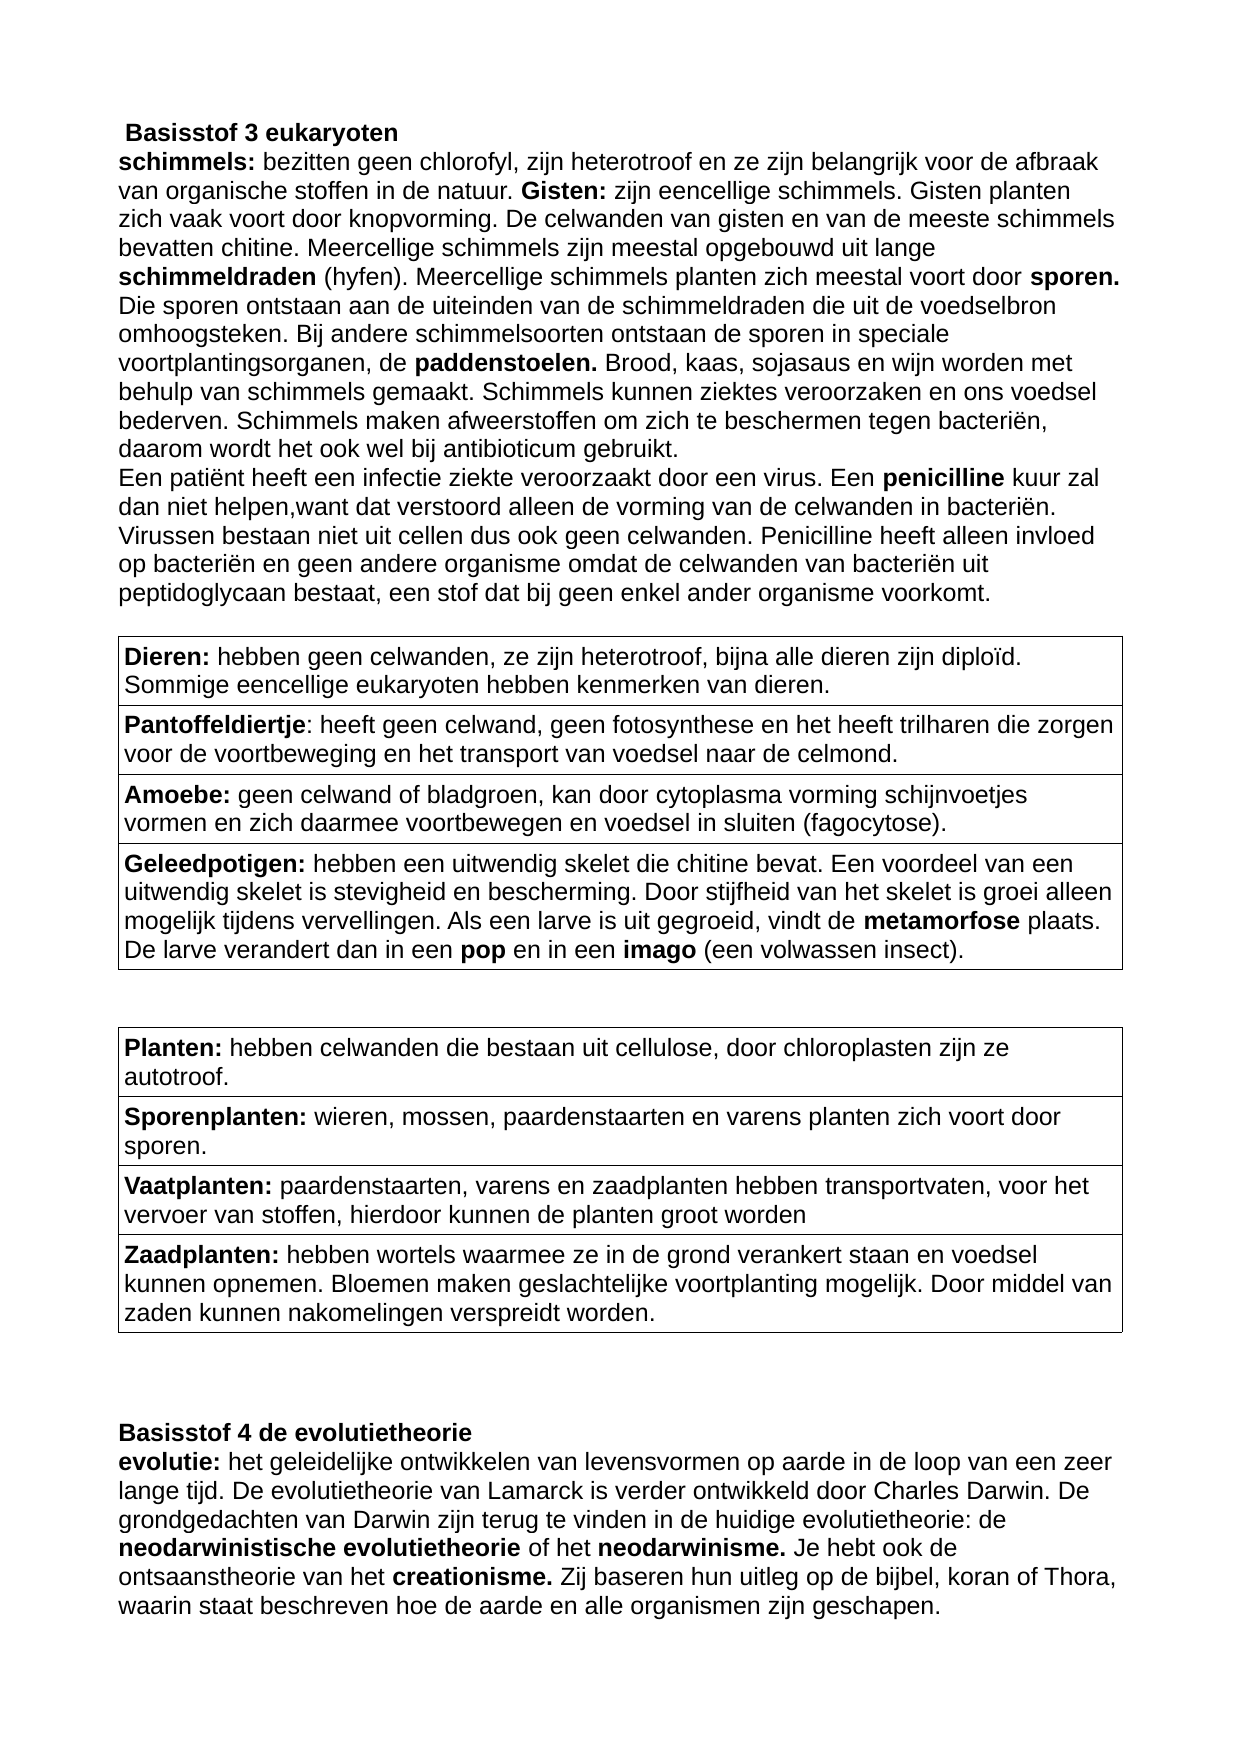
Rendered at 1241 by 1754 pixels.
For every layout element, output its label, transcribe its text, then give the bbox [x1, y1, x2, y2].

text Basisstof 4 de evolutietheorie [118, 1418, 1122, 1447]
table_cell Vaatplanten: paardenstaarten, varens en zaadplanten hebben transportvaten, voor het vervoer van stoffen, hierdoor kunnen de planten groot worden [119, 1166, 1122, 1234]
table_cell Zaadplanten: hebben wortels waarmee ze in de grond verankert staan en voedsel kunnen opnemen. Bloemen maken geslachtelijke voortplanting mogelijk. Door middel van zaden kunnen nakomelingen verspreidt worden. [119, 1235, 1122, 1332]
text schimmels: bezitten geen chlorofyl, zijn heterotroof en ze zijn belangrijk voor de afbraak van organische stoffen in de natuur. Gisten: zijn eencellige schimmels. Gisten planten zich vaak voort door knopvorming. De celwanden van gisten en van de meeste schimmels bevatten chitine. Meercellige schimmels zijn meestal opgebouwd uit lange schimmeldraden (hyfen). Meercellige schimmels planten zich meestal voort door sporen. [118, 147, 1122, 291]
table_cell Pantoffeldiertje: heeft geen celwand, geen fotosynthese en het heeft trilharen die zorgen voor de voortbeweging en het transport van voedsel naar de celmond. [119, 706, 1122, 774]
text Een patiënt heeft een infectie ziekte veroorzaakt door een virus. Een penicilline kuur zal dan niet helpen,want dat verstoord alleen de vorming van de celwanden in bacteriën. Virussen bestaan niet uit cellen dus ook geen celwanden. Penicilline heeft alleen invloed op bacteriën en geen andere organisme omdat de celwanden van bacteriën uit peptidoglycaan bestaat, een stof dat bij geen enkel ander organisme voorkomt. [118, 463, 1122, 607]
table_cell Sporenplanten: wieren, mossen, paardenstaarten en varens planten zich voort door sporen. [119, 1097, 1122, 1165]
text evolutie: het geleidelijke ontwikkelen van levensvormen op aarde in de loop van een zeer lange tijd. De evolutietheorie van Lamarck is verder ontwikkeld door Charles Darwin. De grondgedachten van Darwin zijn terug te vinden in de huidige evolutietheorie: de neodarwinistische evolutietheorie of het neodarwinisme. Je hebt ook de ontsaanstheorie van het creationisme. Zij baseren hun uitleg op de bijbel, koran of Thora, waarin staat beschreven hoe de aarde en alle organismen zijn geschapen. [118, 1447, 1122, 1619]
table_header Dieren: hebben geen celwanden, ze zijn heterotroof, bijna alle dieren zijn diploïd. Sommige eencellige eukaryoten hebben kenmerken van dieren. [119, 637, 1122, 705]
text Basisstof 3 eukaryoten [118, 118, 1122, 147]
text Die sporen ontstaan aan de uiteinden van de schimmeldraden die uit de voedselbron omhoogsteken. Bij andere schimmelsoorten ontstaan de sporen in speciale voortplantingsorganen, de paddenstoelen. Brood, kaas, sojasaus en wijn worden met behulp van schimmels gemaakt. Schimmels kunnen ziektes veroorzaken en ons voedsel bederven. Schimmels maken afweerstoffen om zich te beschermen tegen bacteriën, daarom wordt het ook wel bij antibioticum gebruikt. [118, 291, 1122, 463]
table_cell Geleedpotigen: hebben een uitwendig skelet die chitine bevat. Een voordeel van een uitwendig skelet is stevigheid en bescherming. Door stijfheid van het skelet is groei alleen mogelijk tijdens vervellingen. Als een larve is uit gegroeid, vindt de metamorfose plaats. De larve verandert dan in een pop en in een imago (een volwassen insect). [119, 844, 1122, 969]
table_cell Amoebe: geen celwand of bladgroen, kan door cytoplasma vorming schijnvoetjes vormen en zich daarmee voortbewegen en voedsel in sluiten (fagocytose). [119, 775, 1122, 843]
table_header Planten: hebben celwanden die bestaan uit cellulose, door chloroplasten zijn ze autotroof. [119, 1028, 1122, 1096]
